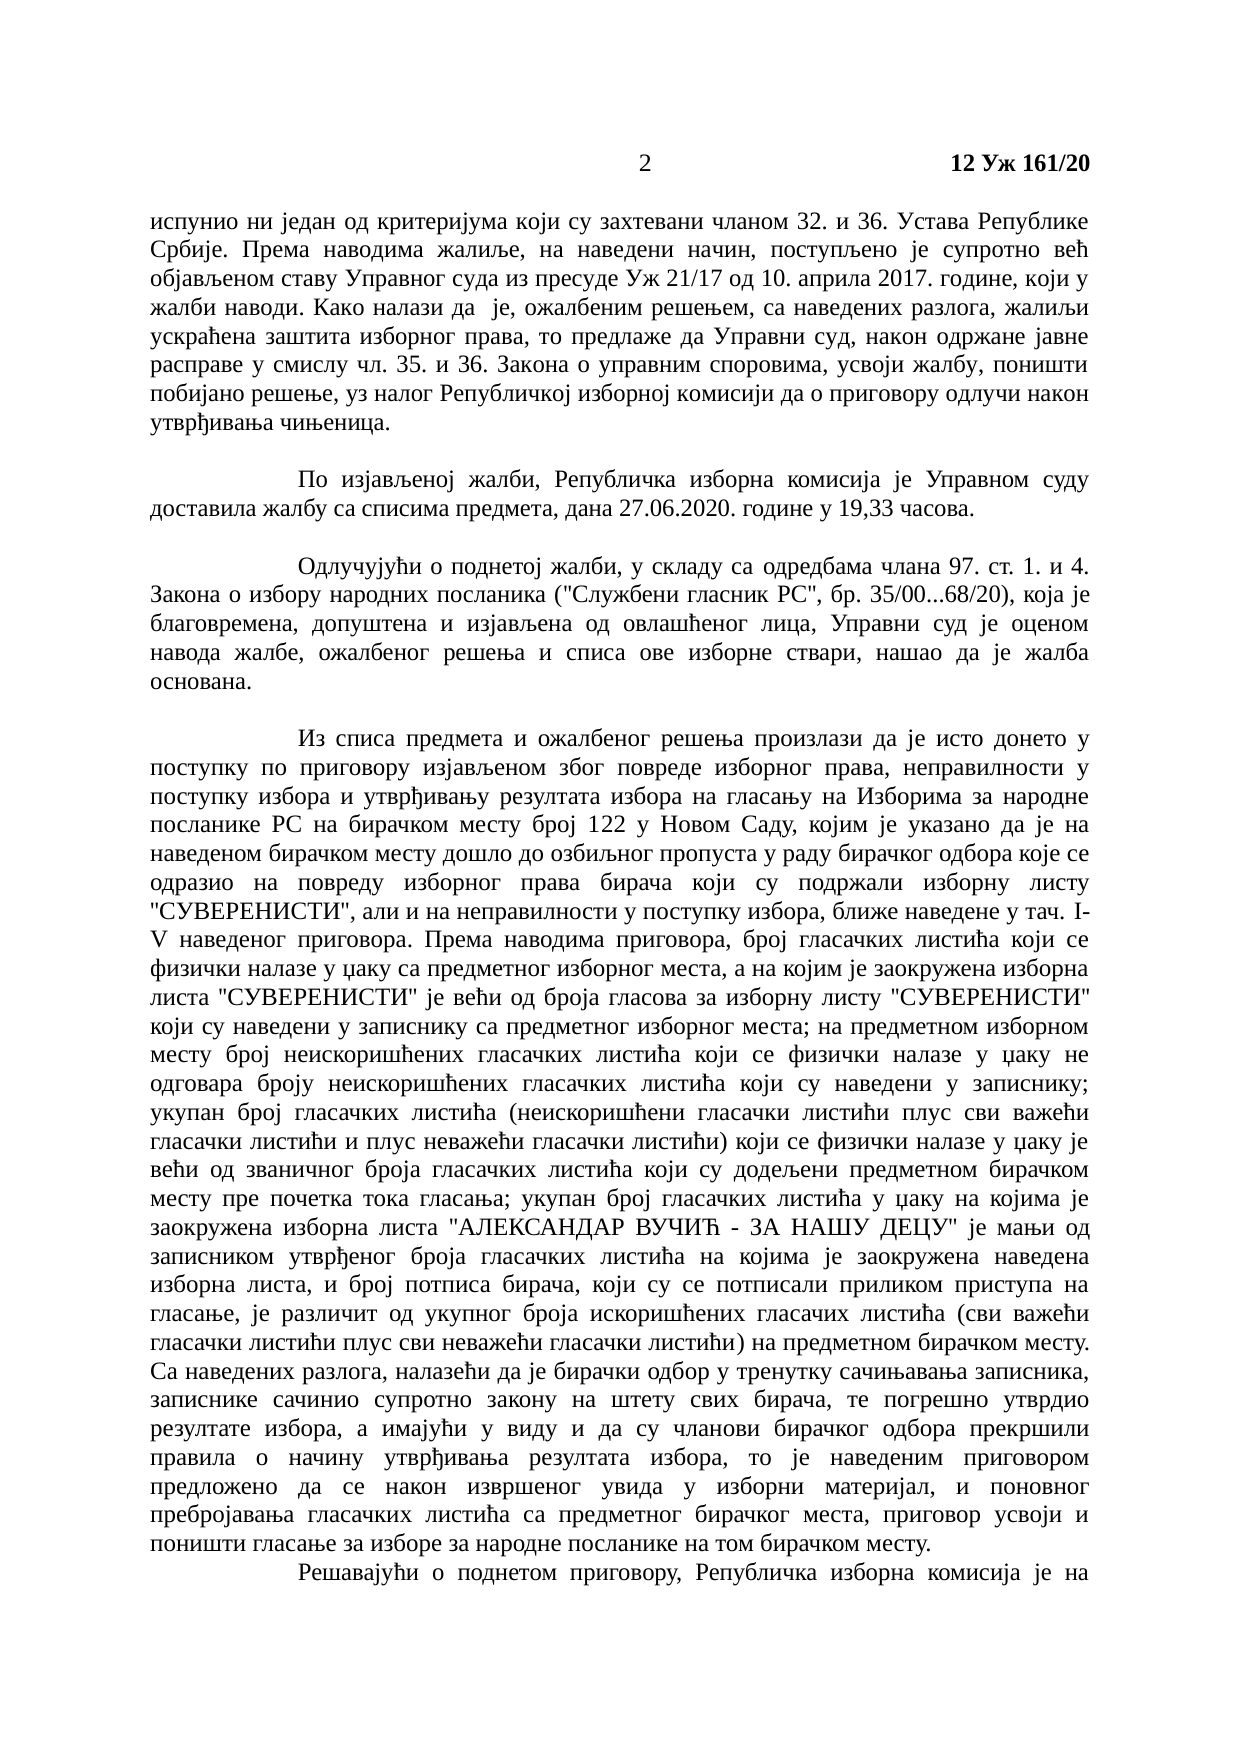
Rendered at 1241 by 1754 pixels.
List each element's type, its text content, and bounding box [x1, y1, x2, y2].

text испунио ни један од критеријума који су захтевани чланом 32. и 36. Устава Републике Србије. Према наводима жалиље, на наведени начин, поступљено је супротно већ објављеном ставу Управног суда из пресуде Уж 21/17 од 10. априла 2017. године, који у жалби наводи. Како налази да је, ожалбеним решењем, са наведених разлога, жалиљи ускраћена заштита изборног права, то предлаже да Управни суд, након одржане јавне расправе у смислу чл. 35. и 36. Закона о управним споровима, усвоји жалбу, поништи побијано решење, уз налог Републичкој изборној комисији да о приговору одлучи након утврђивања чињеница. [150, 206, 1090, 436]
text Из списа предмета и ожалбеног решења произлази да је исто донето у поступку по приговору изјављеном због повреде изборног права, неправилности у поступку избора и утврђивању резултата избора на гласању на Изборима за народне посланике РС на бирачком месту број 122 у Новом Саду, којим је указано да је на наведеном бирачком месту дошло до озбиљног пропуста у раду бирачког одбора које се одразио на повреду изборног права бирача који су подржали изборну листу ''СУВЕРЕНИСТИ'', али и на неправилности у поступку избора, ближе наведене у тач. I-V наведеног приговора. Према наводима приговора, број гласачких листића који се физички налазе у џаку са предметног изборног места, а на којим је заокружена изборна листа ''СУВЕРЕНИСТИ'' је већи од броја гласова за изборну листу ''СУВЕРЕНИСТИ'' који су наведени у записнику са предметног изборног места; на предметном изборном месту број неискоришћених гласачких листића који се физички налазе у џаку не одговара броју неискоришћених гласачких листића који су наведени у записнику; укупан број гласачких листића (неискоришћени гласачки листићи плус сви важећи гласачки листићи и плус неважећи гласачки листићи) који се физички налазе у џаку је већи од званичног броја гласачких листића који су додељени предметном бирачком месту пре почетка тока гласања; укупан број гласачких листића у џаку на којима је заокружена изборна листа ''АЛЕКСАНДАР ВУЧИЋ - ЗА НАШУ ДЕЦУ'' је мањи од записником утврђеног броја гласачких листића на којима је заокружена наведена изборна листа, и број потписа бирача, који су се потписали приликом приступа на гласање, је различит од укупног броја искоришћених гласачих листића (сви важећи гласачки листићи плус сви неважећи гласачки листићи) на предметном бирачком месту. Са наведених разлога, налазећи да је бирачки одбор у тренутку сачињавања записника, записнике сачинио супротно закону на штету свих бирача, те погрешно утврдио резултате избора, а имајући у виду и да су чланови бирачког одбора прекршили правила о начину утврђивања резултата избора, то је наведеним приговором предложено да се након извршеног увида у изборни материјал, и поновног пребројавања гласачких листића са предметног бирачког места, приговор усвоји и поништи гласање за изборе за народне посланике на том бирачком месту. [150, 723, 1090, 1557]
text По изјављеној жалби, Републичка изборна комисија је Управном суду доставила жалбу са списима предмета, дана 27.06.2020. године у 19,33 часова. [150, 464, 1090, 522]
text Решавајући о поднетом приговору, Републичка изборна комисија је на [150, 1557, 1090, 1586]
text Одлучујући о поднетој жалби, у складу са одредбама члана 97. ст. 1. и 4. Закона о избору народних посланика (''Службени гласник РС'', бр. 35/00...68/20), која је благовремена, допуштена и изјављена од овлашћеног лица, Управни суд је оценом навода жалбе, ожалбеног решења и списа ове изборне ствари, нашао да је жалба основана. [150, 551, 1090, 694]
